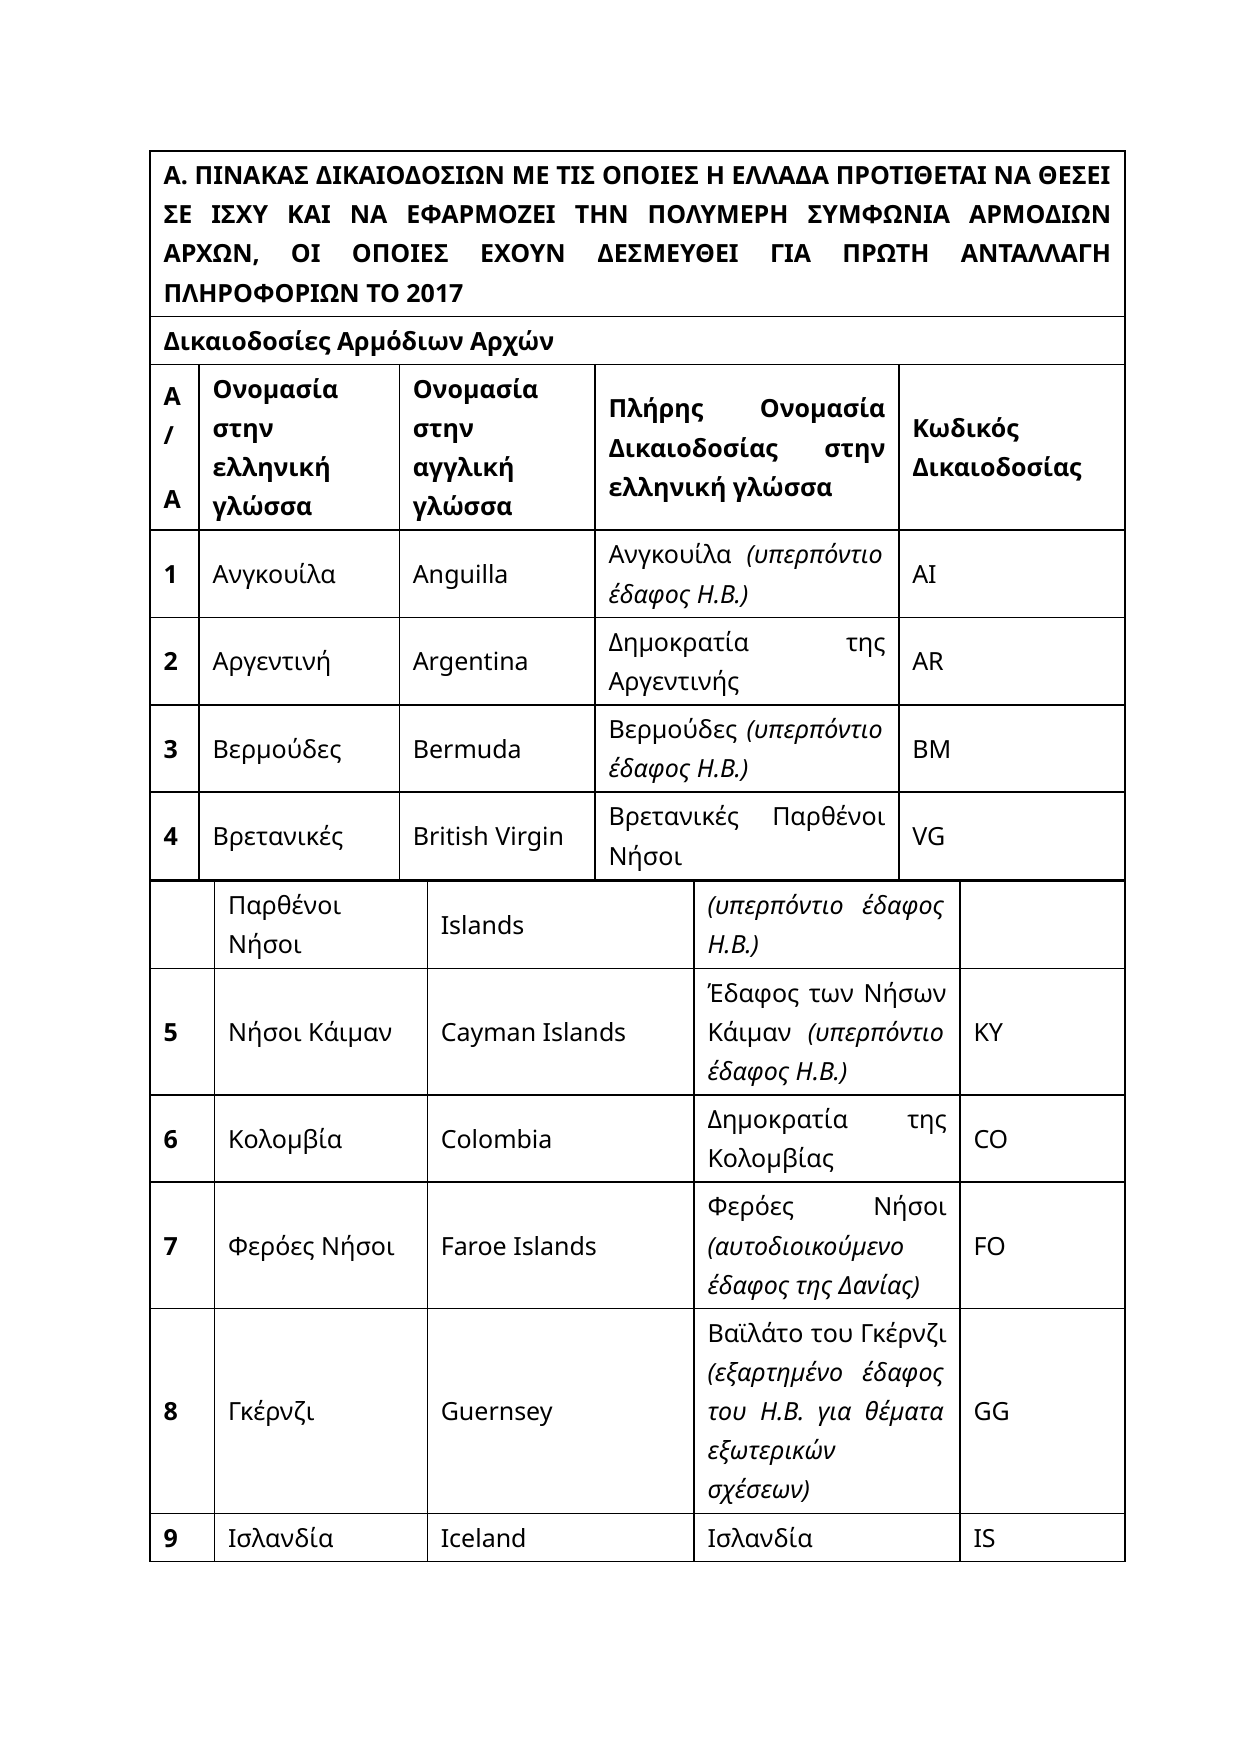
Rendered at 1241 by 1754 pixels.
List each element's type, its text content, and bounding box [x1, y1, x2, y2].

table_cell Guernsey [428, 1309, 693, 1512]
table_cell Βαϊλάτο του Γκέρνζι (εξαρτημένο έδαφος του Η.Β. για θέματα εξωτερικών σχέσεων) [695, 1309, 959, 1512]
table_cell ΑΙ [900, 531, 1124, 617]
table_cell British Virgin [400, 793, 594, 878]
table_cell 4 [151, 793, 198, 878]
table_cell AR [900, 618, 1124, 704]
table_cell Πλήρης Ονομασία Δικαιοδοσίας στην ελληνική γλώσσα [596, 365, 898, 529]
table_cell Βερμούδες (υπερπόντιο έδαφος Η.Β.) [596, 706, 898, 791]
table_cell IS [961, 1514, 1124, 1561]
table_header [151, 882, 214, 967]
table_cell 5 [151, 969, 214, 1094]
table_cell Φερόες Νήσοι [215, 1183, 427, 1308]
table_cell Δημοκρατία της Αργεντινής [596, 618, 898, 704]
table_cell 7 [151, 1183, 214, 1308]
table_cell Κωδικός Δικαιοδοσίας [900, 365, 1124, 529]
table_cell Αργεντινή [200, 618, 399, 704]
table_cell Δημοκρατία της Κολομβίας [695, 1096, 959, 1181]
table_cell Αrgentina [400, 618, 594, 704]
table_cell Bermuda [400, 706, 594, 791]
table_cell Ανγκουίλα (υπερπόντιο έδαφος Η.Β.) [596, 531, 898, 617]
table_header Islands [428, 882, 693, 967]
table_cell Βρετανικές [200, 793, 399, 878]
table_cell GG [961, 1309, 1124, 1512]
table_cell Ονομασία στην αγγλική γλώσσα [400, 365, 594, 529]
table_cell 3 [151, 706, 198, 791]
table_cell Βρετανικές Παρθένοι Νήσοι [596, 793, 898, 878]
table_cell 6 [151, 1096, 214, 1181]
table_cell Φερόες Νήσοι (αυτοδιοικούμενο έδαφος της Δανίας) [695, 1183, 959, 1308]
table_cell Γκέρνζι [215, 1309, 427, 1512]
table_cell VG [900, 793, 1124, 878]
table_cell 2 [151, 618, 198, 704]
table_cell BM [900, 706, 1124, 791]
table_cell ΚΥ [961, 969, 1124, 1094]
table_cell Ισλανδία [695, 1514, 959, 1561]
table_cell CO [961, 1096, 1124, 1181]
table_header Α. ΠΙΝΑΚΑΣ ΔΙΚΑΙΟΔΟΣΙΩΝ ΜΕ ΤΙΣ ΟΠΟΙΕΣ Η ΕΛΛΑΔΑ ΠΡΟΤΙΘΕΤΑΙ ΝΑ ΘΕΣΕΙ ΣΕ ΙΣΧΥ ΚΑΙ ΝΑ ΕΦΑΡΜΟΖΕΙ ΤΗΝ ΠΟΛΥΜΕΡΗ ΣΥΜΦΩΝΙΑ ΑΡΜΟΔΙΩΝ ΑΡΧΩΝ, ΟΙ ΟΠΟΙΕΣ ΕΧΟΥΝ ΔΕΣΜΕΥΘΕΙ ΓΙΑ ΠΡΩΤΗ ΑΝΤΑΛΛΑΓΗ ΠΛΗΡΟΦΟΡΙΩΝ ΤΟ 2017 [151, 152, 1124, 316]
table_cell Anguilla [400, 531, 594, 617]
table_cell 1 [151, 531, 198, 617]
table_cell Iceland [428, 1514, 693, 1561]
table_cell 8 [151, 1309, 214, 1512]
table_cell Βερμούδες [200, 706, 399, 791]
table_header (υπερπόντιο έδαφος Η.Β.) [695, 882, 959, 967]
table_cell Nήσοι Kάιμαν [215, 969, 427, 1094]
table_cell Ισλανδία [215, 1514, 427, 1561]
table_cell Ανγκουίλα [200, 531, 399, 617]
table_cell Faroe Islands [428, 1183, 693, 1308]
table_cell FO [961, 1183, 1124, 1308]
table_header Παρθένοι Νήσοι [215, 882, 427, 967]
table_cell 9 [151, 1514, 214, 1561]
table_cell Colombia [428, 1096, 693, 1181]
table_cell Κολομβία [215, 1096, 427, 1181]
table_cell Δικαιοδοσίες Αρμόδιων Αρχών [151, 317, 1124, 364]
table_cell Έδαφος των Νήσων Κάιμαν (υπερπόντιο έδαφος Η.Β.) [695, 969, 959, 1094]
table_cell Α / Α [151, 365, 198, 529]
table_cell Ονομασία στην ελληνική γλώσσα [200, 365, 399, 529]
table_cell Cayman Islands [428, 969, 693, 1094]
table_header [961, 882, 1124, 967]
